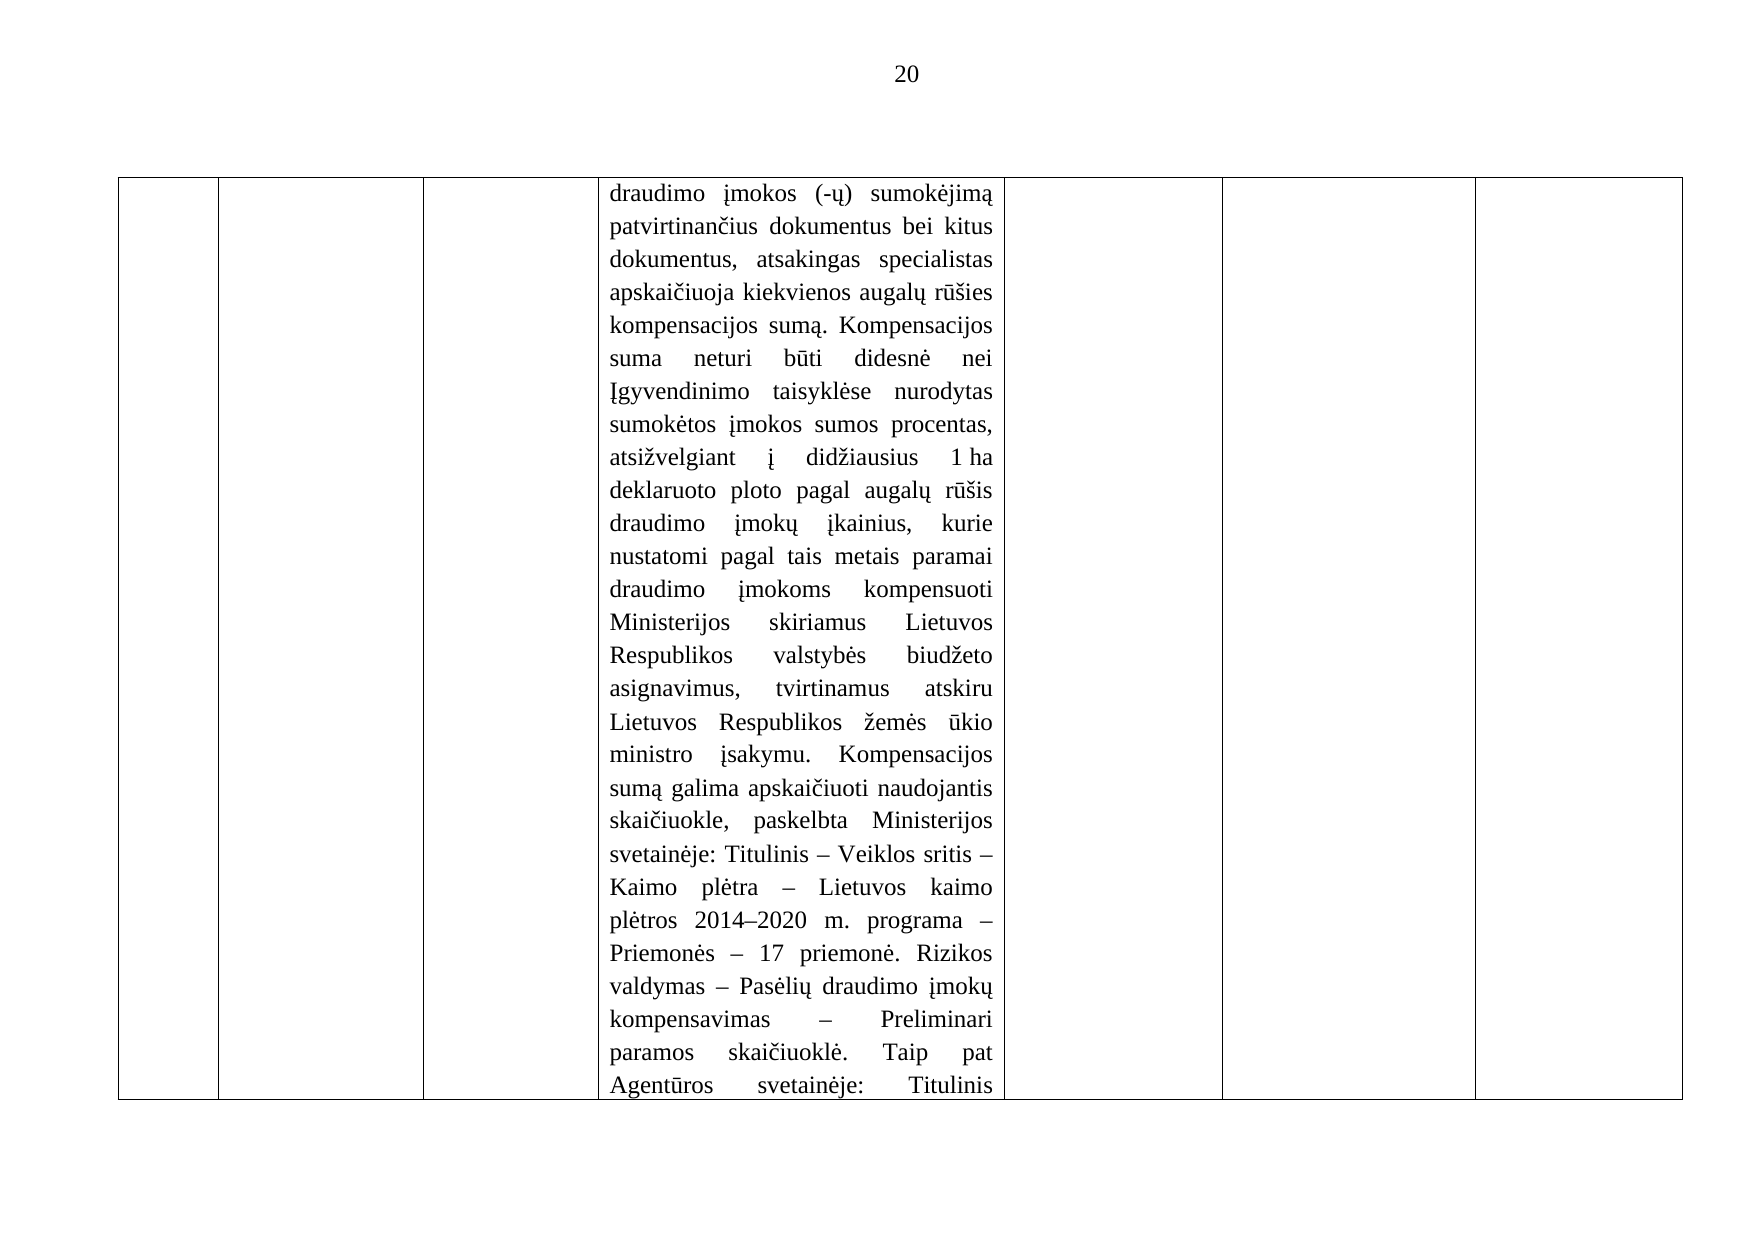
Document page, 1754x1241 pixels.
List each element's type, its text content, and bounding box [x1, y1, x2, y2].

table_cell [1476, 178, 1682, 1098]
table_cell [119, 178, 218, 1098]
table_cell [219, 178, 423, 1098]
table_cell draudimo įmokos (-ų) sumokėjimą patvirtinančius dokumentus bei kitus dokumentus, atsakingas specialistas apskaičiuoja kiekvienos augalų rūšies kompensacijos sumą. Kompensacijos suma neturi būti didesnė nei Įgyvendinimo taisyklėse nurodytas sumokėtos įmokos sumos procentas, atsižvelgiant į didžiausius 1 ha deklaruoto ploto pagal augalų rūšis draudimo įmokų įkainius, kurie nustatomi pagal tais metais paramai draudimo įmokoms kompensuoti Ministerijos skiriamus Lietuvos Respublikos valstybės biudžeto asignavimus, tvirtinamus atskiru Lietuvos Respublikos žemės ūkio ministro įsakymu. Kompensacijos sumą galima apskaičiuoti naudojantis skaičiuokle, paskelbta Ministerijos svetainėje: Titulinis – Veiklos sritis – Kaimo plėtra – Lietuvos kaimo plėtros 2014–2020 m. programa – Priemonės – 17 priemonė. Rizikos valdymas – Pasėlių draudimo įmokų kompensavimas – Preliminari paramos skaičiuoklė. Taip pat Agentūros svetainėje: Titulinis [599, 178, 1004, 1098]
table_cell [424, 178, 598, 1098]
table_cell [1005, 178, 1222, 1098]
table_cell [1223, 178, 1475, 1098]
